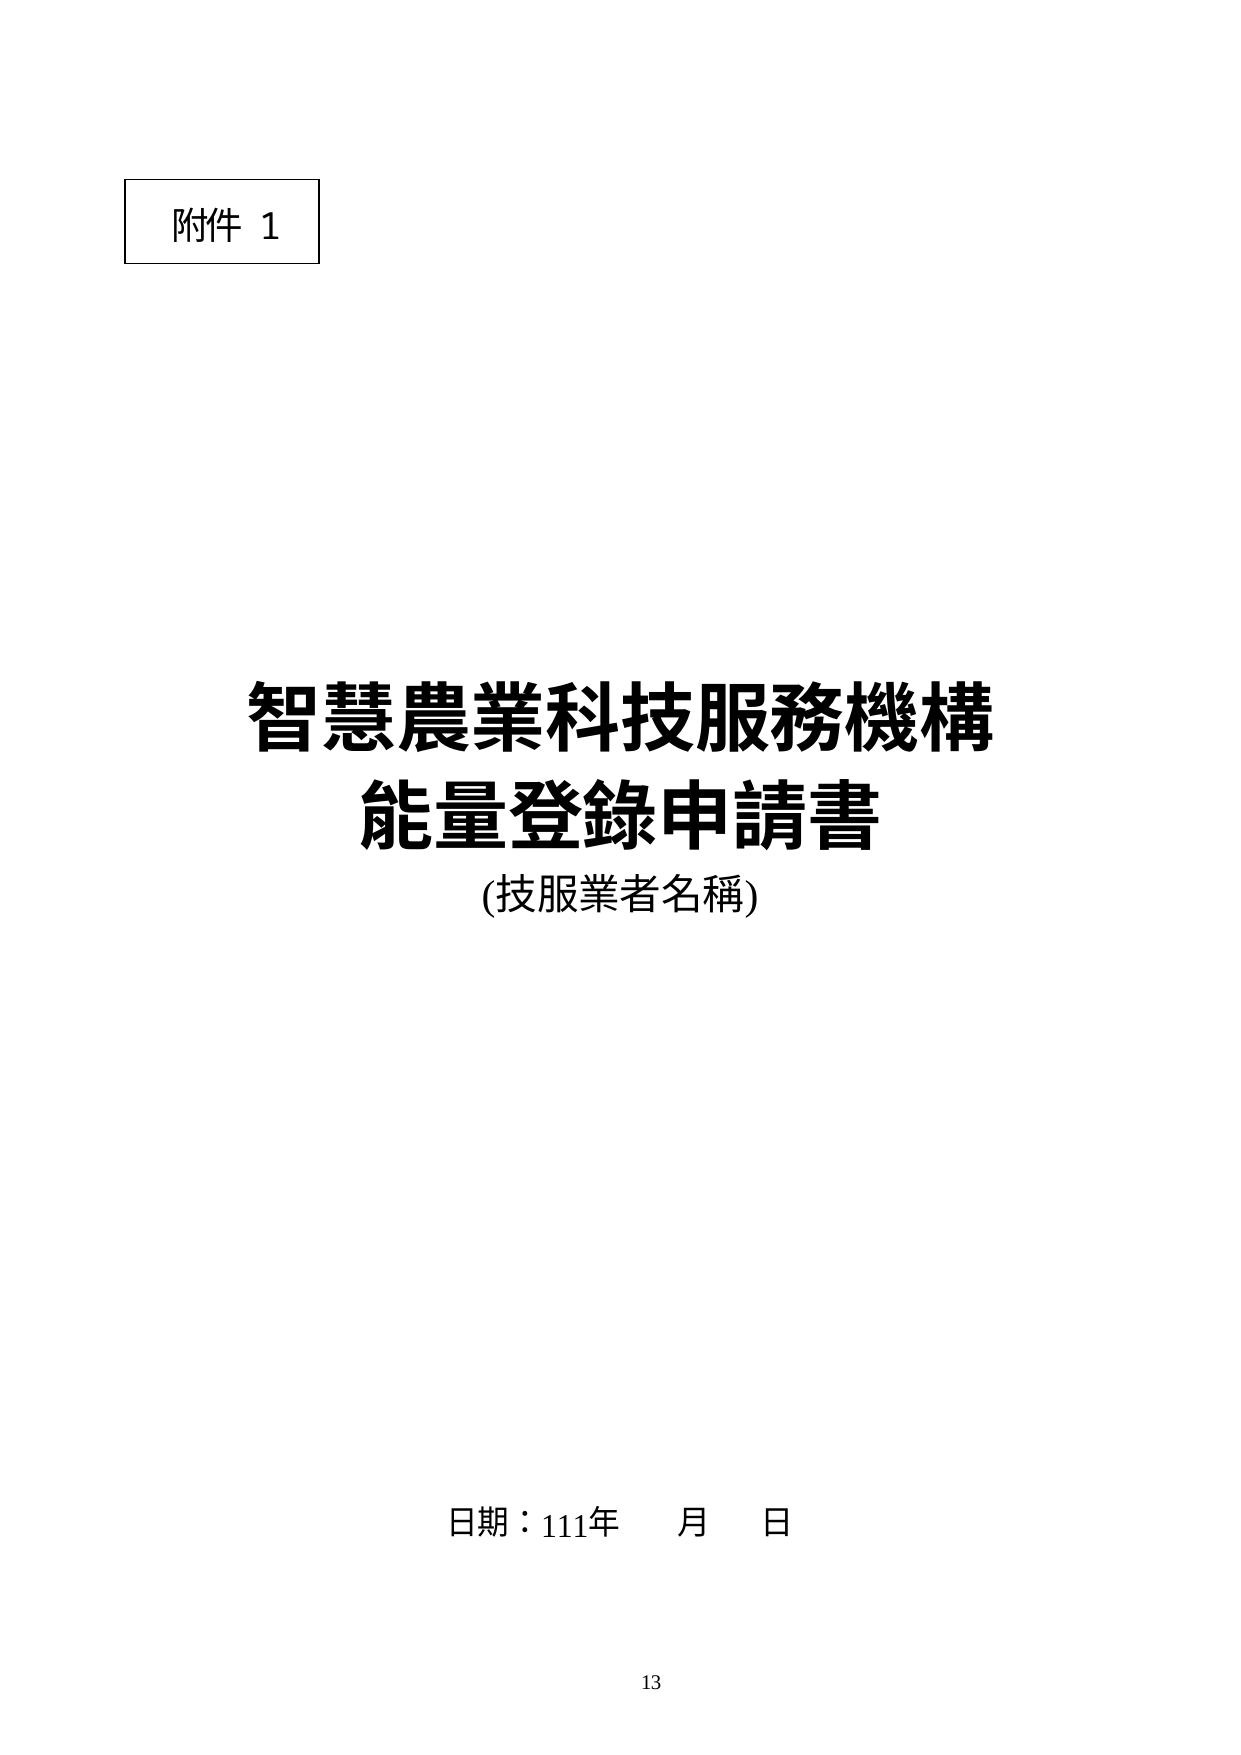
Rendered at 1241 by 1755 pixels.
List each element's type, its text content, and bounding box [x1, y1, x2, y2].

text 日期：111年 月 日 [47, 1496, 1193, 1547]
text 附件 1 [171, 196, 318, 250]
subtitle (技服業者名稱) [124, 865, 1116, 920]
subtitle 智慧農業科技服務機構能量登錄申請書 [244, 665, 996, 865]
